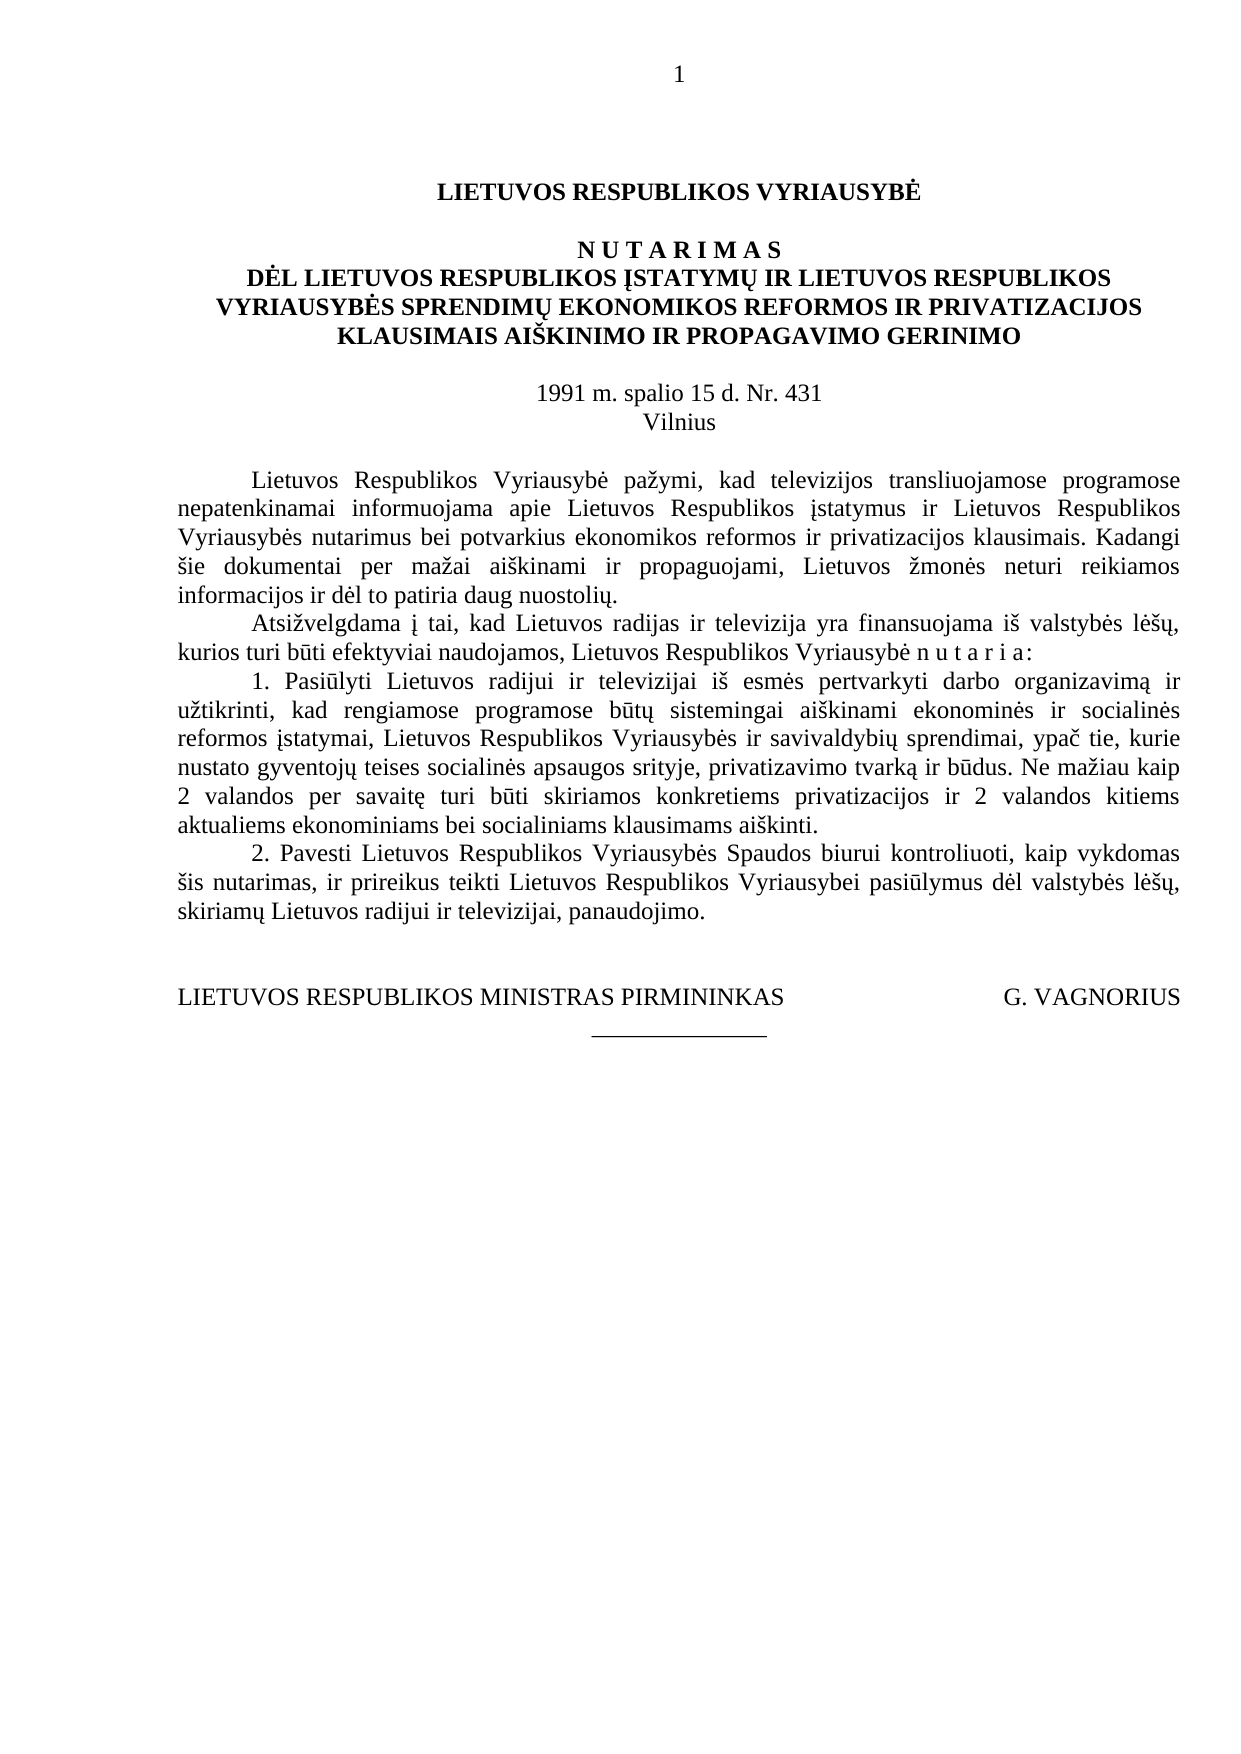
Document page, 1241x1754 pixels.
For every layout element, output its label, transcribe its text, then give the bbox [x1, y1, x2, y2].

text LIETUVOS RESPUBLIKOS MINISTRAS PIRMININKAS G. VAGNORIUS [177, 982, 1181, 1011]
text 2. Pavesti Lietuvos Respublikos Vyriausybės Spaudos biurui kontroliuoti, kaip vykdomas šis nutarimas, ir prireikus teikti Lietuvos Respublikos Vyriausybei pasiūlymus dėl valstybės lėšų, skiriamų Lietuvos radijui ir televizijai, panaudojimo. [177, 838, 1181, 925]
text DĖL LIETUVOS RESPUBLIKOS ĮSTATYMŲ IR LIETUVOS RESPUBLIKOS VYRIAUSYBĖS SPRENDIMŲ EKONOMIKOS REFORMOS IR PRIVATIZACIJOS KLAUSIMAIS AIŠKINIMO IR PROPAGAVIMO GERINIMO [177, 263, 1181, 350]
text Vilnius [177, 407, 1181, 436]
text Lietuvos Respublikos Vyriausybė pažymi, kad televizijos transliuojamose programose nepatenkinamai informuojama apie Lietuvos Respublikos įstatymus ir Lietuvos Respublikos Vyriausybės nutarimus bei potvarkius ekonomikos reformos ir privatizacijos klausimais. Kadangi šie dokumentai per mažai aiškinami ir propaguojami, Lietuvos žmonės neturi reikiamos informacijos ir dėl to patiria daug nuostolių. [177, 465, 1181, 608]
text 1991 m. spalio 15 d. Nr. 431 [177, 378, 1181, 407]
text LIETUVOS RESPUBLIKOS VYRIAUSYBĖ [177, 177, 1181, 206]
text 1. Pasiūlyti Lietuvos radijui ir televizijai iš esmės pertvarkyti darbo organizavimą ir užtikrinti, kad rengiamose programose būtų sistemingai aiškinami ekonominės ir socialinės reformos įstatymai, Lietuvos Respublikos Vyriausybės ir savivaldybių sprendimai, ypač tie, kurie nustato gyventojų teises socialinės apsaugos srityje, privatizavimo tvarką ir būdus. Ne mažiau kaip 2 valandos per savaitę turi būti skiriamos konkretiems privatizacijos ir 2 valandos kitiems aktualiems ekonominiams bei socialiniams klausimams aiškinti. [177, 666, 1181, 838]
text N U T A R I M A S [177, 235, 1181, 263]
text ______________ [177, 1011, 1181, 1040]
text Atsižvelgdama į tai, kad Lietuvos radijas ir televizija yra finansuojama iš valstybės lėšų, kurios turi būti efektyviai naudojamos, Lietuvos Respublikos Vyriausybė nutaria: [177, 608, 1181, 666]
